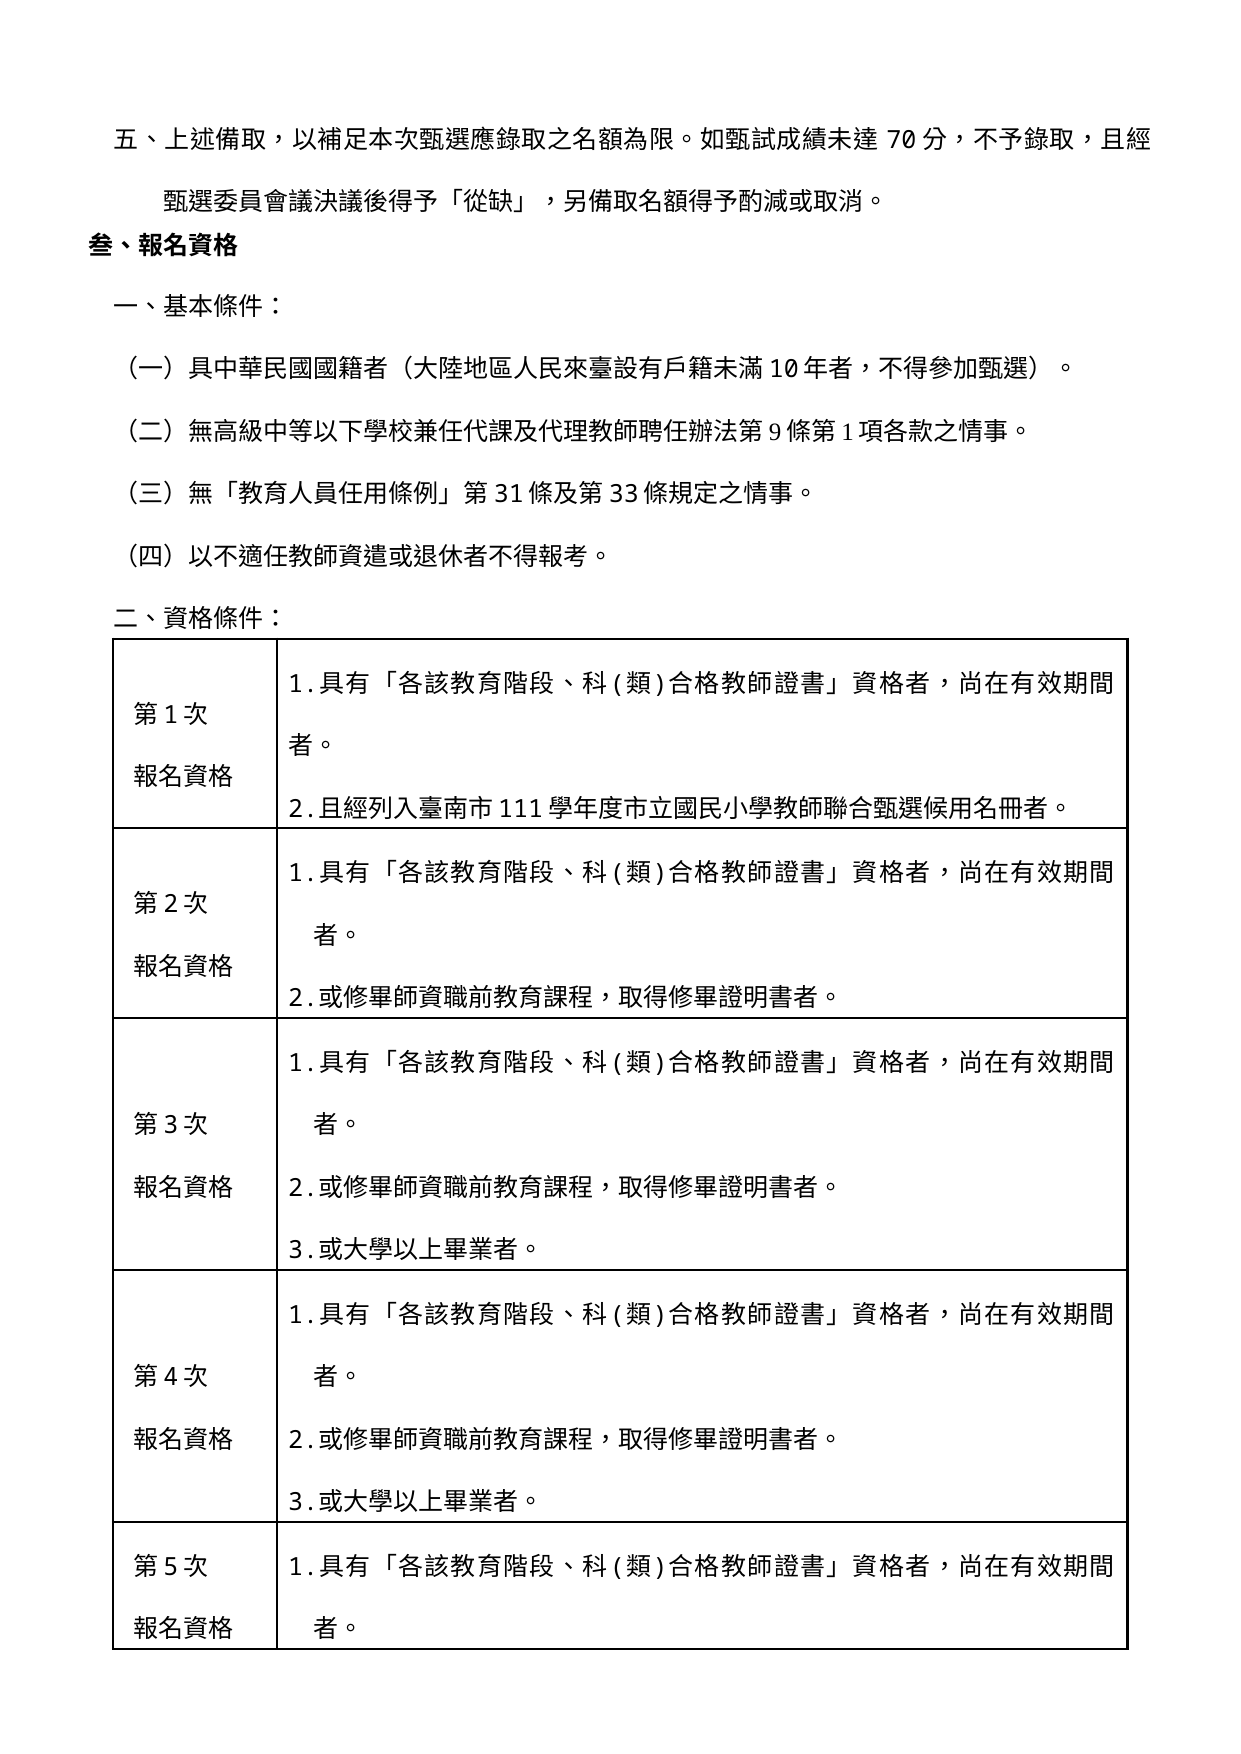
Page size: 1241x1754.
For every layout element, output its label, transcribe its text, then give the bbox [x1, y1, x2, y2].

table_cell 第5次 報名資格 [114, 1523, 276, 1648]
table_header 第1次 報名資格 [114, 640, 276, 827]
table_cell 第3次 報名資格 [114, 1019, 276, 1269]
table_cell 1.具有「各該教育階段、科(類)合格教師證書」資格者，尚在有效期間者。 2.或修畢師資職前教育課程，取得修畢證明書者。 3.或大學以上畢業者。 [278, 1271, 1126, 1521]
table_header 1.具有「各該教育階段、科(類)合格教師證書」資格者，尚在有效期間者。 2.且經列入臺南市111學年度市立國民小學教師聯合甄選候用名冊者。 [278, 640, 1126, 827]
text （一）具中華民國國籍者（大陸地區人民來臺設有戶籍未滿10年者，不得參加甄選）。 [114, 325, 1152, 387]
text 一、基本條件： [89, 262, 1152, 325]
text （三）無「教育人員任用條例」第31條及第33條規定之情事。 [114, 450, 1152, 512]
text 二、資格條件： [89, 575, 1152, 637]
text （二）無高級中等以下學校兼任代課及代理教師聘任辦法第9條第1項各款之情事。 [114, 387, 1152, 450]
table_cell 1.具有「各該教育階段、科(類)合格教師證書」資格者，尚在有效期間者。 2.或修畢師資職前教育課程，取得修畢證明書者。 3.或大學以上畢業者。 [278, 1019, 1126, 1269]
text 叁、報名資格 [89, 221, 1152, 262]
table_cell 第2次 報名資格 [114, 829, 276, 1017]
text （四）以不適任教師資遣或退休者不得報考。 [114, 512, 1152, 575]
table_cell 1.具有「各該教育階段、科(類)合格教師證書」資格者，尚在有效期間者。 2.或修畢師資職前教育課程，取得修畢證明書者。 [278, 829, 1126, 1017]
text 五、上述備取，以補足本次甄選應錄取之名額為限。如甄試成績未達70分，不予錄取，且經甄選委員會議決議後得予「從缺」，另備取名額得予酌減或取消。 [114, 96, 1152, 221]
table_cell 1.具有「各該教育階段、科(類)合格教師證書」資格者，尚在有效期間者。 [278, 1523, 1126, 1648]
table_cell 第4次 報名資格 [114, 1271, 276, 1521]
